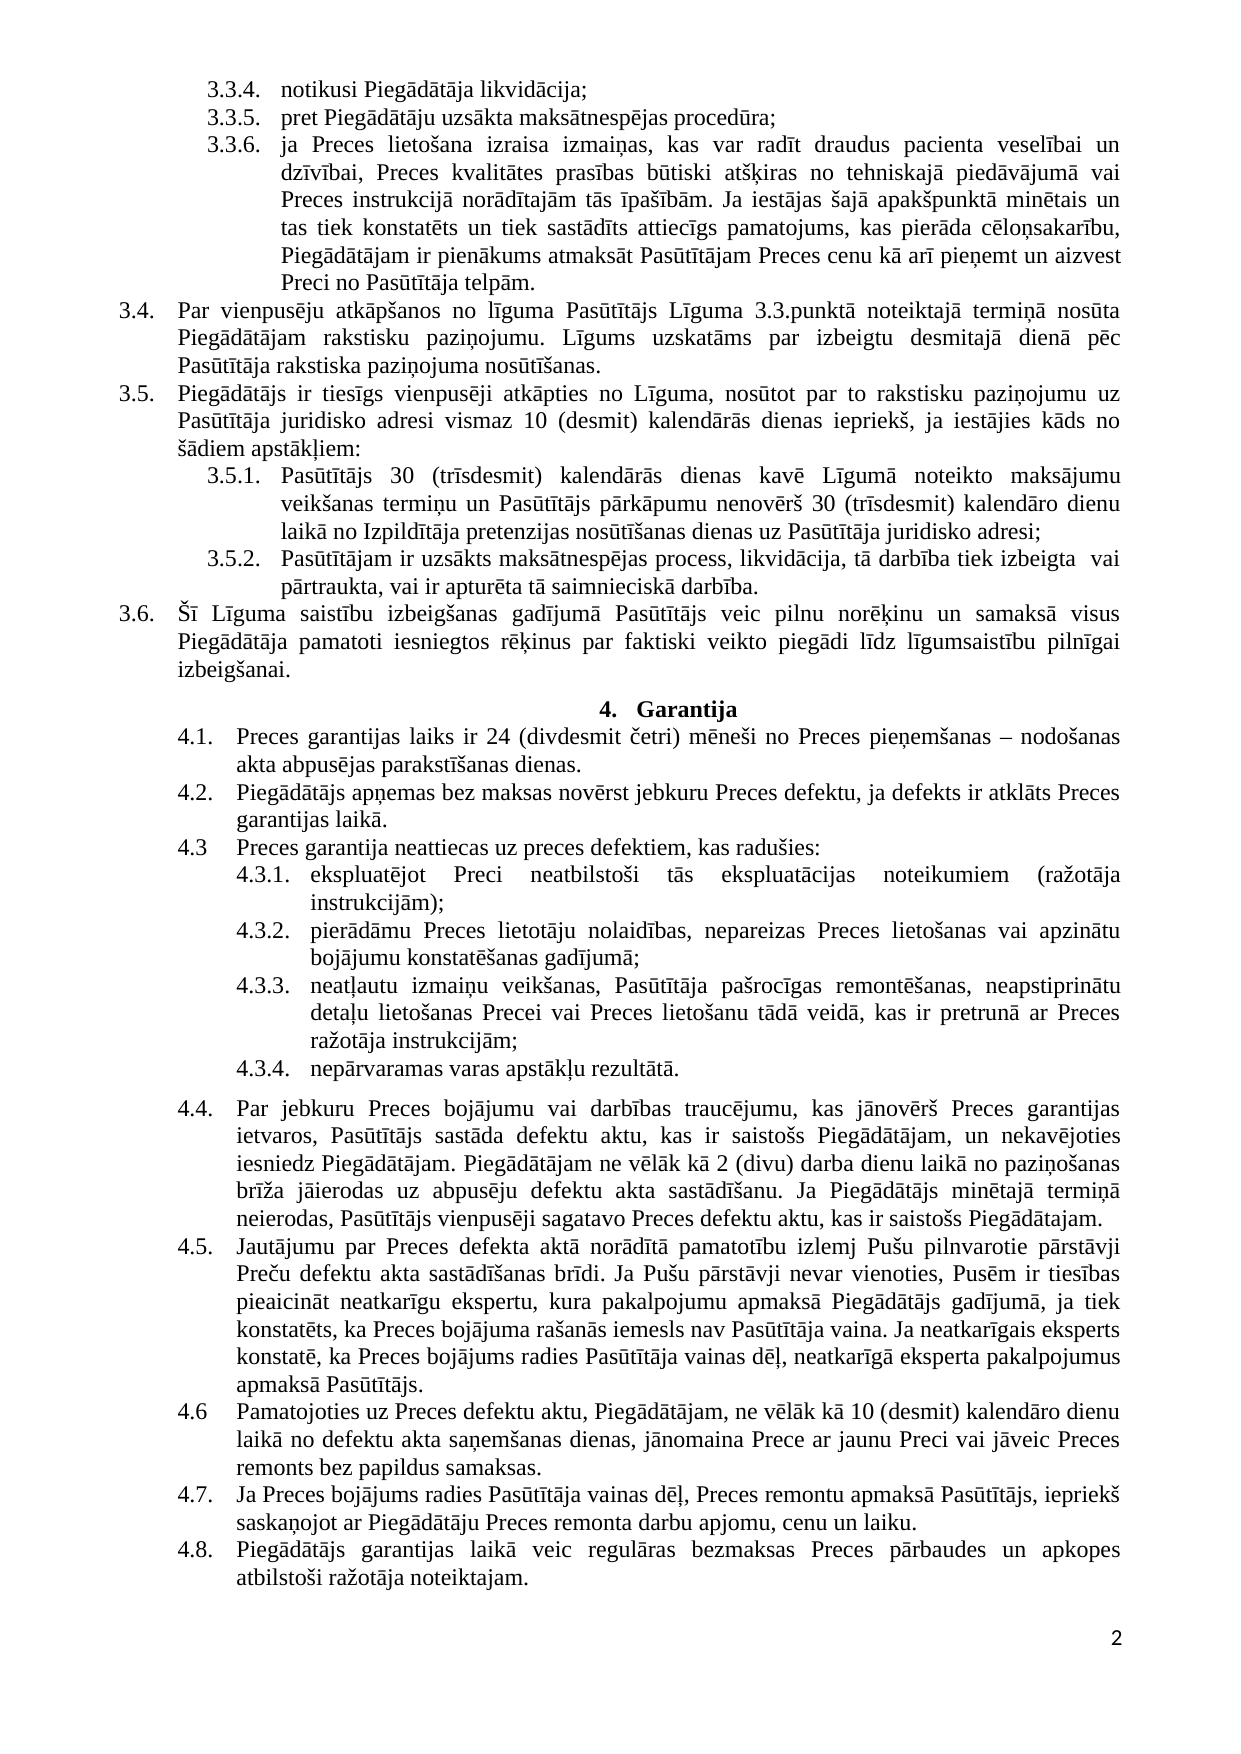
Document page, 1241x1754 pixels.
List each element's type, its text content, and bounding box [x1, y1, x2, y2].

list Pasūtītājs 30 (trīsdesmit) kalendārās dienas kavē Līgumā noteikto maksājumu veikšanas termiņu un Pasūtītājs pārkāpumu nenovērš 30 (trīsdesmit) kalendāro dienu laikā no Izpildītāja pretenzijas nosūtīšanas dienas uz Pasūtītāja juridisko adresi; [207, 461, 1122, 544]
text 4.1. Preces garantijas laiks ir 24 (divdesmit četri) mēneši no Preces pieņemšanas – nodošanas akta abpusējas parakstīšanas dienas. [177, 722, 1122, 778]
list neatļautu izmaiņu veikšanas, Pasūtītāja pašrocīgas remontēšanas, neapstiprinātu detaļu lietošanas Precei vai Preces lietošanu tādā veidā, kas ir pretrunā ar Preces ražotāja instrukcijām; [236, 971, 1122, 1054]
text 4.8. Piegādātājs garantijas laikā veic regulāras bezmaksas Preces pārbaudes un apkopes atbilstoši ražotāja noteiktajam. [177, 1535, 1122, 1591]
list Preces garantija neattiecas uz preces defektiem, kas radušies: [177, 833, 1122, 860]
list Šī Līguma saistību izbeigšanas gadījumā Pasūtītājs veic pilnu norēķinu un samaksā visus Piegādātāja pamatoti iesniegtos rēķinus par faktiski veikto piegādi līdz līgumsaistību pilnīgai izbeigšanai. [119, 599, 1122, 682]
list pierādāmu Preces lietotāju nolaidības, nepareizas Preces lietošanas vai apzinātu bojājumu konstatēšanas gadījumā; [236, 916, 1122, 971]
list Pasūtītājam ir uzsākts maksātnespējas process, likvidācija, tā darbība tiek izbeigta vai pārtraukta, vai ir apturēta tā saimnieciskā darbība. [207, 544, 1122, 599]
text 4.3.1. ekspluatējot Preci neatbilstoši tās ekspluatācijas noteikumiem (ražotāja instrukcijām); [236, 860, 1122, 916]
list pret Piegādātāju uzsākta maksātnespējas procedūra; [207, 103, 1122, 130]
list nepārvaramas varas apstākļu rezultātā. [236, 1054, 1122, 1081]
list Par vienpusēju atkāpšanos no līguma Pasūtītājs Līguma 3.3.punktā noteiktajā termiņā nosūta Piegādātājam rakstisku paziņojumu. Līgums uzskatāms par izbeigtu desmitajā dienā pēc Pasūtītāja rakstiska paziņojuma nosūtīšanas. [119, 296, 1122, 379]
list Jautājumu par Preces defekta aktā norādītā pamatotību izlemj Pušu pilnvarotie pārstāvji Preču defektu akta sastādīšanas brīdi. Ja Pušu pārstāvji nevar vienoties, Pusēm ir tiesības pieaicināt neatkarīgu ekspertu, kura pakalpojumu apmaksā Piegādātājs gadījumā, ja tiek konstatēts, ka Preces bojājuma rašanās iemesls nav Pasūtītāja vaina. Ja neatkarīgais eksperts konstatē, ka Preces bojājums radies Pasūtītāja vainas dēļ, neatkarīgā eksperta pakalpojumus apmaksā Pasūtītājs. [177, 1232, 1122, 1397]
text 4.6 Pamatojoties uz Preces defektu aktu, Piegādātājam, ne vēlāk kā 10 (desmit) kalendāro dienu laikā no defektu akta saņemšanas dienas, jānomaina Prece ar jaunu Preci vai jāveic Preces remonts bez papildus samaksas. [177, 1397, 1122, 1480]
list Piegādātājs ir tiesīgs vienpusēji atkāpties no Līguma, nosūtot par to rakstisku paziņojumu uz Pasūtītāja juridisko adresi vismaz 10 (desmit) kalendārās dienas iepriekš, ja iestājies kāds no šādiem apstākļiem: [119, 379, 1122, 461]
list ja Preces lietošana izraisa izmaiņas, kas var radīt draudus pacienta veselībai un dzīvībai, Preces kvalitātes prasības būtiski atšķiras no tehniskajā piedāvājumā vai Preces instrukcijā norādītajām tās īpašībām. Ja iestājas šajā apakšpunktā minētais un tas tiek konstatēts un tiek sastādīts attiecīgs pamatojums, kas pierāda cēloņsakarību, Piegādātājam ir pienākums atmaksāt Pasūtītājam Preces cenu kā arī pieņemt un aizvest Preci no Pasūtītāja telpām. [207, 130, 1122, 296]
list Garantija [214, 695, 1122, 722]
text 4.7. Ja Preces bojājums radies Pasūtītāja vainas dēļ, Preces remontu apmaksā Pasūtītājs, iepriekš saskaņojot ar Piegādātāju Preces remonta darbu apjomu, cenu un laiku. [177, 1480, 1122, 1535]
text 4.2. Piegādātājs apņemas bez maksas novērst jebkuru Preces defektu, ja defekts ir atklāts Preces garantijas laikā. [177, 778, 1122, 833]
list Par jebkuru Preces bojājumu vai darbības traucējumu, kas jānovērš Preces garantijas ietvaros, Pasūtītājs sastāda defektu aktu, kas ir saistošs Piegādātājam, un nekavējoties iesniedz Piegādātājam. Piegādātājam ne vēlāk kā 2 (divu) darba dienu laikā no paziņošanas brīža jāierodas uz abpusēju defektu akta sastādīšanu. Ja Piegādātājs minētajā termiņā neierodas, Pasūtītājs vienpusēji sagatavo Preces defektu aktu, kas ir saistošs Piegādātajam. [177, 1094, 1122, 1232]
list notikusi Piegādātāja likvidācija; [207, 75, 1122, 103]
